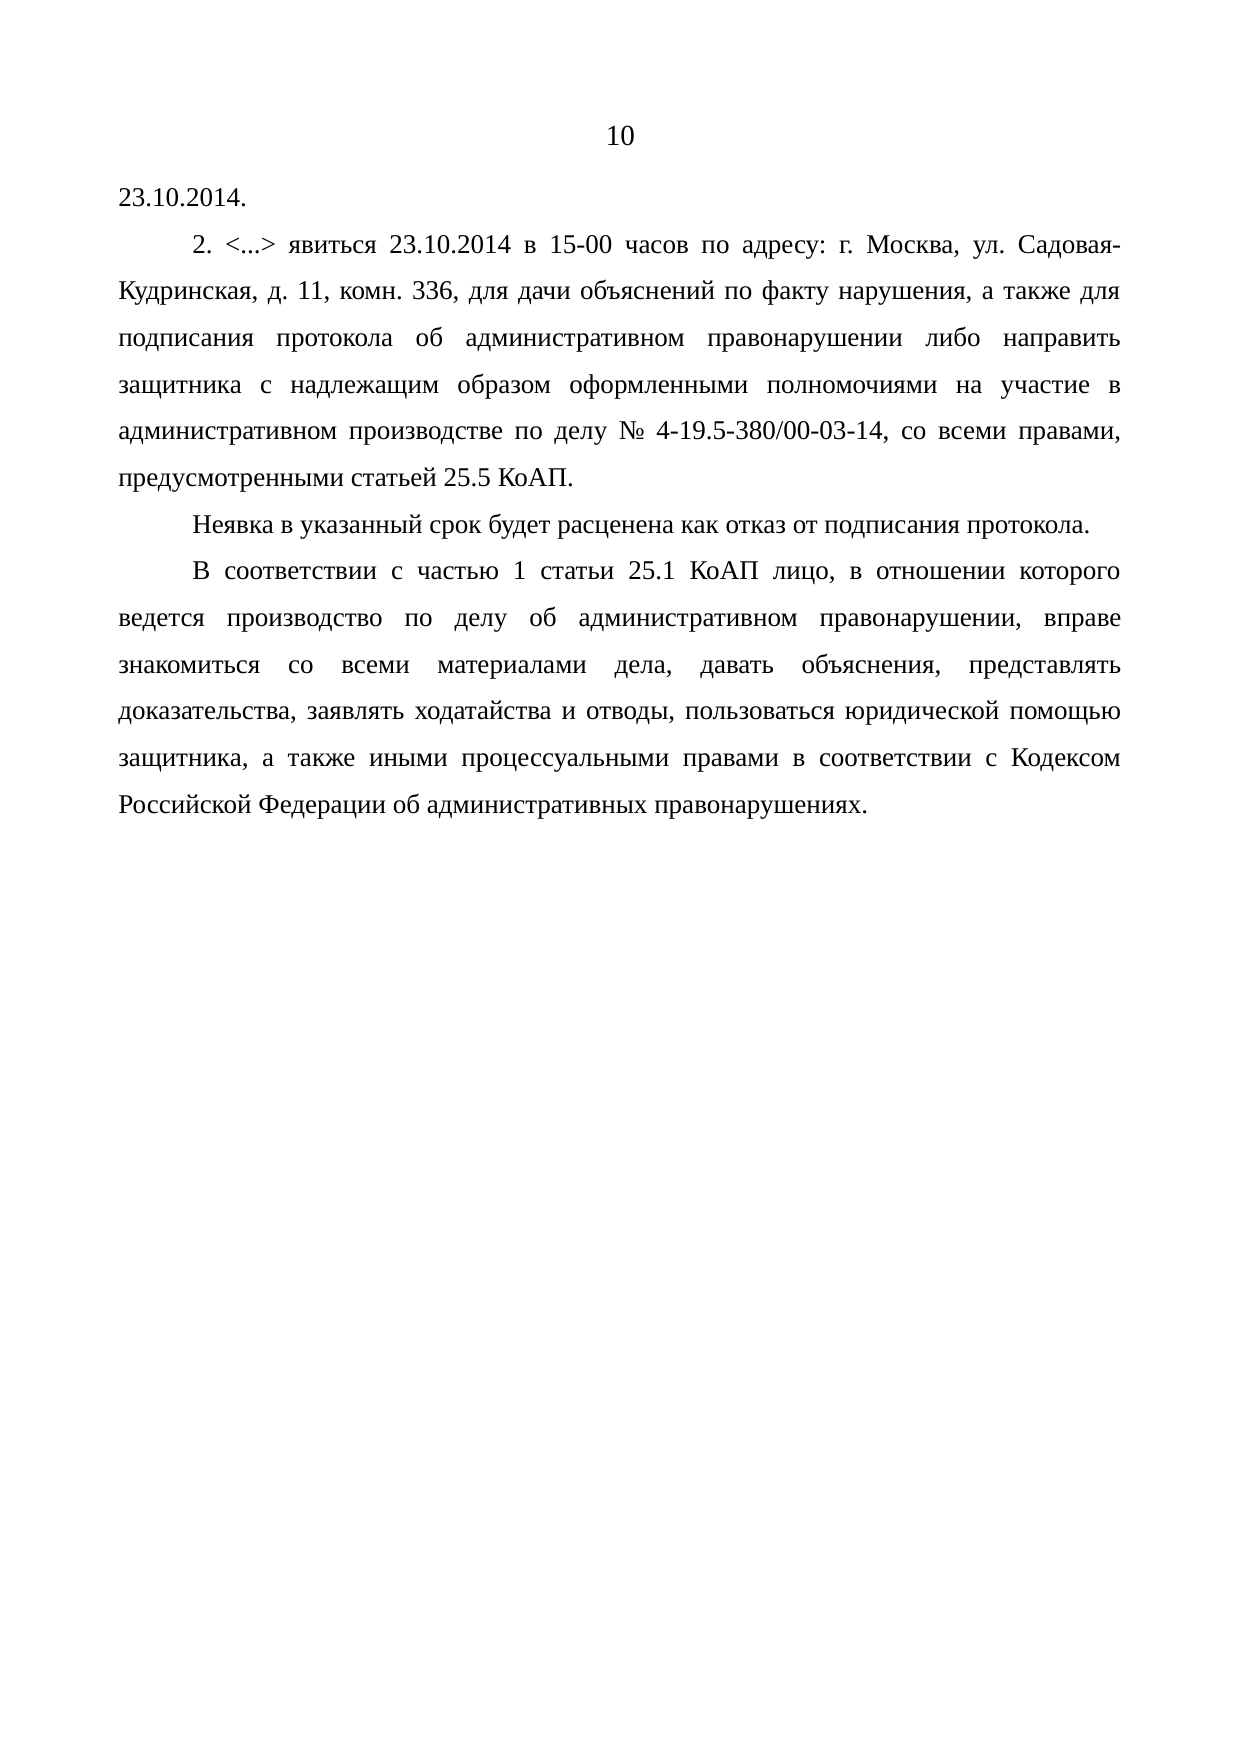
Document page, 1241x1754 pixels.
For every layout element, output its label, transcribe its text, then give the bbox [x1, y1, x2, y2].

text В соответствии с частью 1 статьи 25.1 КоАП лицо, в отношении которого ведется производство по делу об административном правонарушении, вправе знакомиться со всеми материалами дела, давать объяснения, представлять доказательства, заявлять ходатайства и отводы, пользоваться юридической помощью защитника, а также иными процессуальными правами в соответствии с Кодексом Российской Федерации об административных правонарушениях. [118, 554, 1122, 819]
text 2. <...> явиться 23.10.2014 в 15-00 часов по адресу: г. Москва, ул. Садовая-Кудринская, д. 11, комн. 336, для дачи объяснений по факту нарушения, а также для подписания протокола об административном правонарушении либо направить защитника с надлежащим образом оформленными полномочиями на участие в административном производстве по делу № 4-19.5-380/00-03-14, со всеми правами, предусмотренными статьей 25.5 КоАП. [118, 228, 1122, 492]
text 23.10.2014. [118, 181, 1122, 212]
text Неявка в указанный срок будет расценена как отказ от подписания протокола. [118, 508, 1122, 539]
